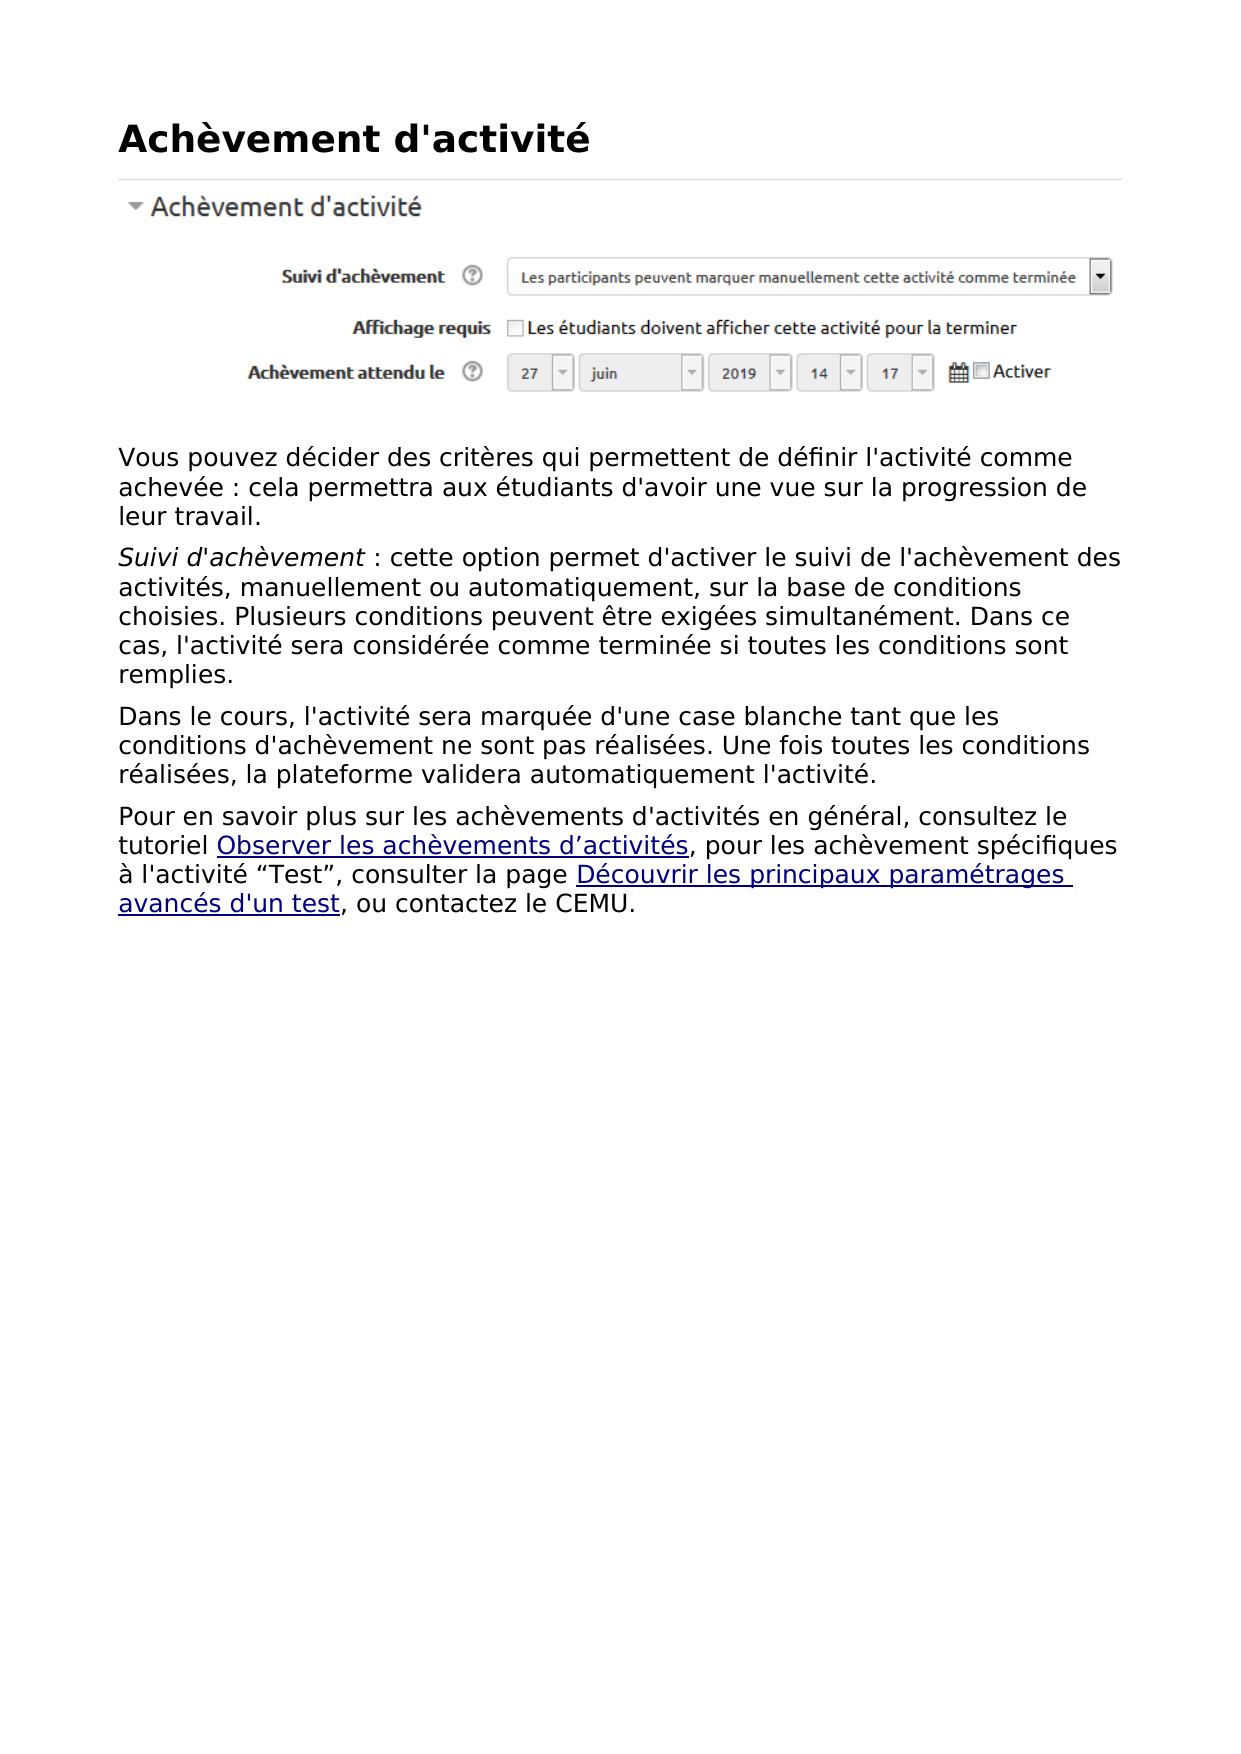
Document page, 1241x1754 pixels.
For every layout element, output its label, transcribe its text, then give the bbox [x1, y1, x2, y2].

subtitle Achèvement d'activité [118, 118, 1122, 162]
text Dans le cours, l'activité sera marquée d'une case blanche tant que les conditions d'achèvement ne sont pas réalisées. Une fois toutes les conditions réalisées, la plateforme validera automatiquement l'activité. [118, 702, 1122, 789]
text Suivi d'achèvement : cette option permet d'activer le suivi de l'achèvement des activités, manuellement ou automatiquement, sur la base de conditions choisies. Plusieurs conditions peuvent être exigées simultanément. Dans ce cas, l'activité sera considérée comme terminée si toutes les conditions sont remplies. [118, 543, 1122, 689]
text Pour en savoir plus sur les achèvements d'activités en général, consultez le tutoriel Observer les achèvements d’activités, pour les achèvement spécifiques à l'activité “Test”, consulter la page Découvrir les principaux paramétrages avancés d'un test, ou contactez le CEMU. [118, 802, 1122, 918]
picture [118, 174, 1123, 402]
text Vous pouvez décider des critères qui permettent de définir l'activité comme achevée : cela permettra aux étudiants d'avoir une vue sur la progression de leur travail. [118, 443, 1122, 531]
